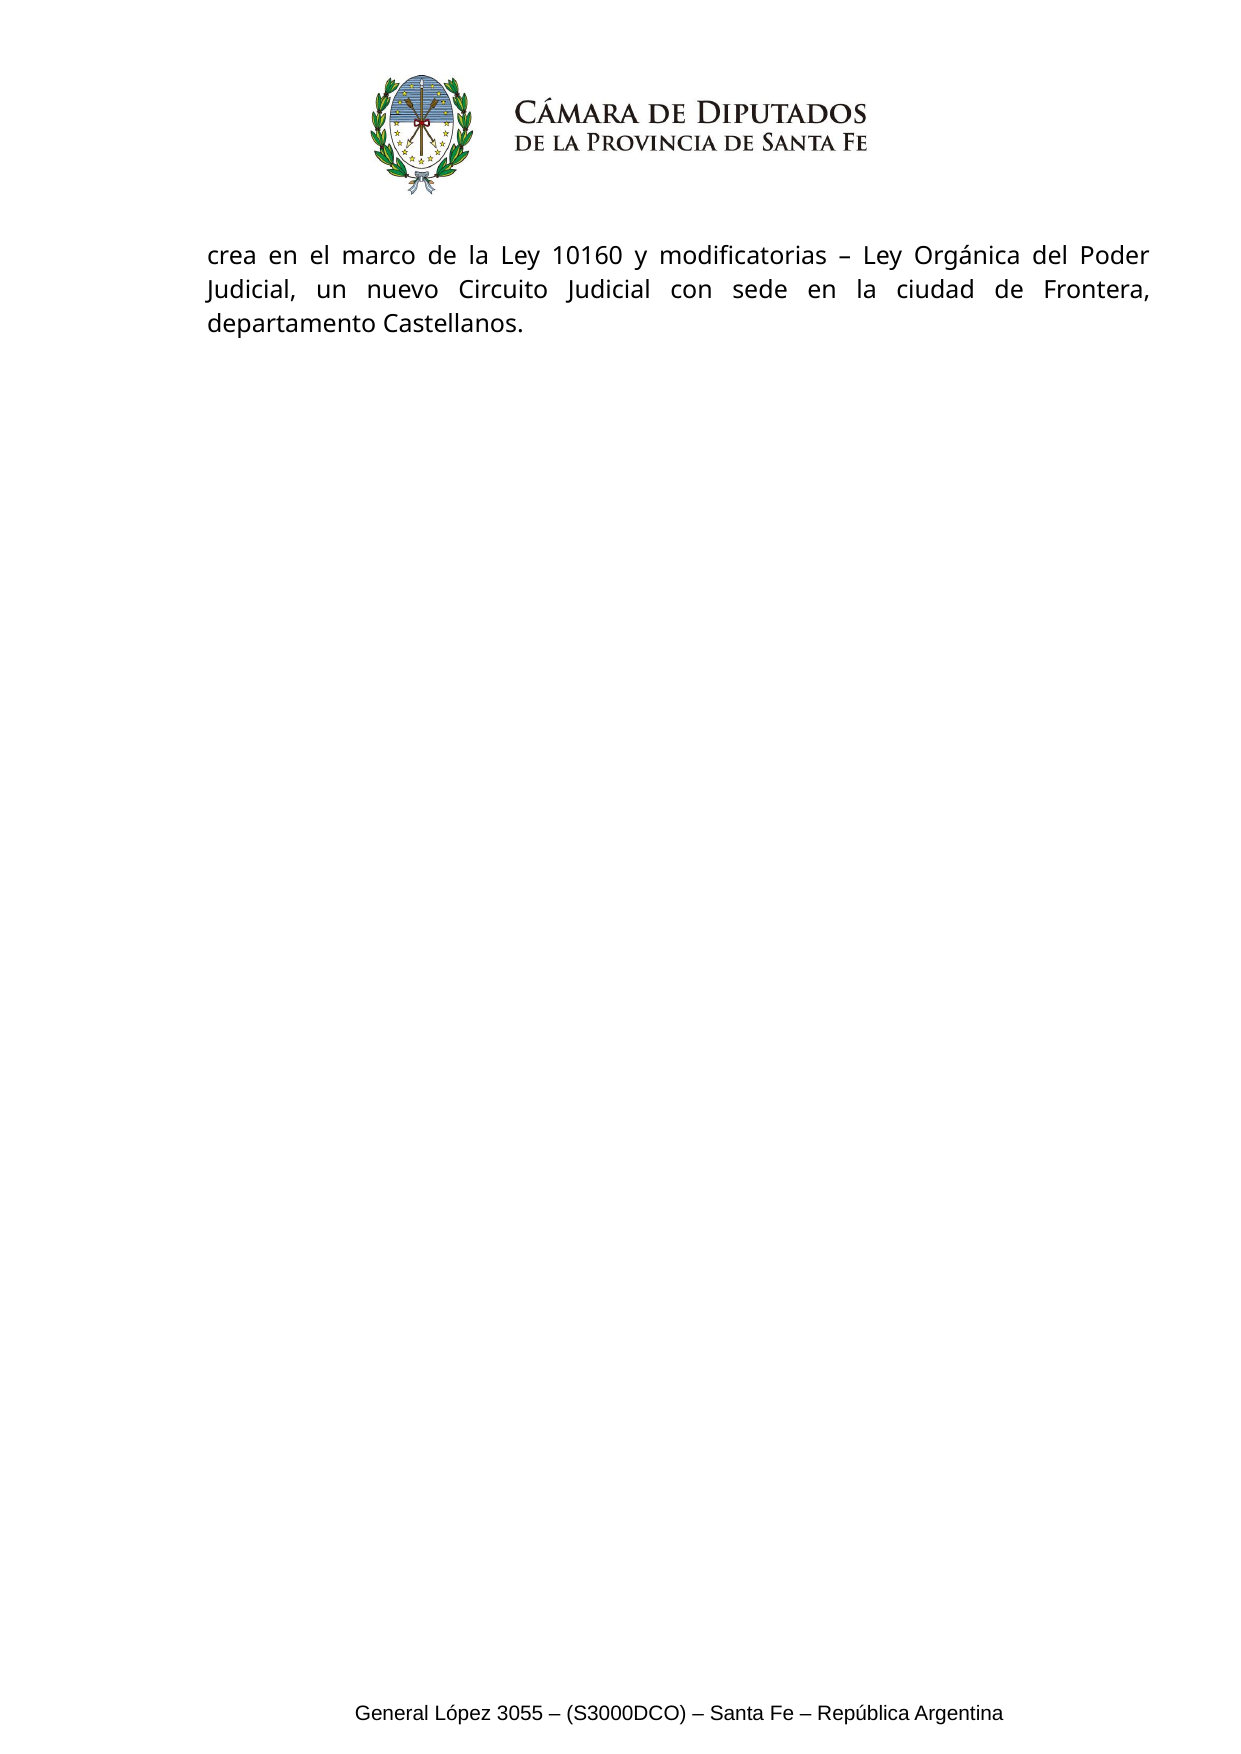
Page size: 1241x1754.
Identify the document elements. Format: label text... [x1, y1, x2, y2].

picture [370, 75, 867, 199]
text crea en el marco de la Ley 10160 y modificatorias – Ley Orgánica del Poder Judicial, un nuevo Circuito Judicial con sede en la ciudad de Frontera, departamento Castellanos. [207, 238, 1152, 340]
